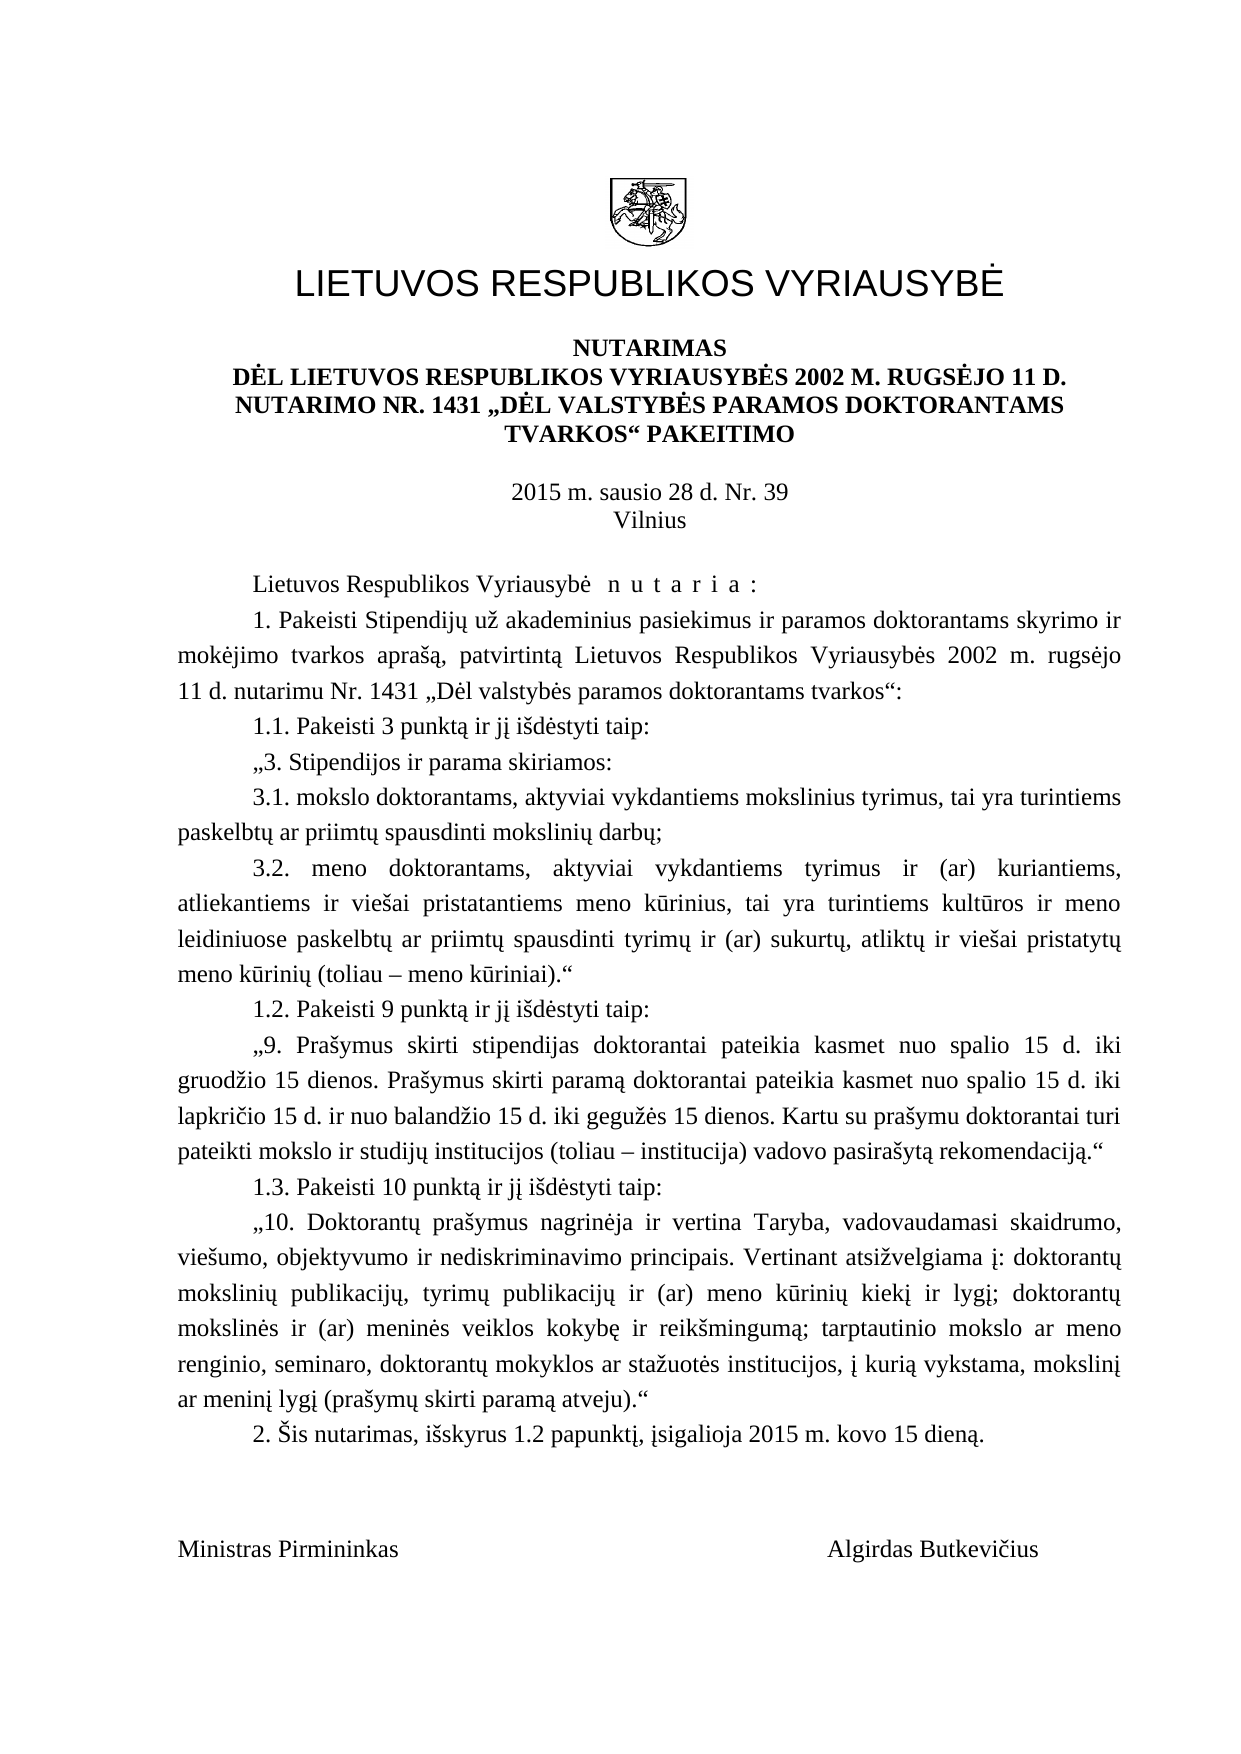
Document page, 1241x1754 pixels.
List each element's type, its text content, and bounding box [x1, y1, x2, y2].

text Lietuvos Respublikos Vyriausybė [177, 261, 1122, 304]
text „10. Doktorantų prašymus nagrinėja ir vertina Taryba, vadovaudamasi skaidrumo, viešumo, objektyvumo ir nediskriminavimo principais. Vertinant atsižvelgiama į: doktorantų mokslinių publikacijų, tyrimų publikacijų ir (ar) meno kūrinių kiekį ir lygį; doktorantų mokslinės ir (ar) meninės veiklos kokybę ir reikšmingumą; tarptautinio mokslo ar meno renginio, seminaro, doktorantų mokyklos ar stažuotės institucijos, į kurią vykstama, mokslinį ar meninį lygį (prašymų skirti paramą atveju).“ [177, 1200, 1122, 1413]
text 3.2. meno doktorantams, aktyviai vykdantiems tyrimus ir (ar) kuriantiems, atliekantiems ir viešai pristatantiems meno kūrinius, tai yra turintiems kultūros ir meno leidiniuose paskelbtų ar priimtų spausdinti tyrimų ir (ar) sukurtų, atliktų ir viešai pristatytų meno kūrinių (toliau – meno kūriniai).“ [177, 846, 1122, 988]
text „3. Stipendijos ir parama skiriamos: [177, 740, 1122, 775]
text nutarimas [177, 333, 1122, 362]
text Dėl LIETUVOS RESPUBLIKOS VYRIAUSYBĖS 2002 M. RUGSĖJO 11 D. NUTARIMO NR. 1431 „DĖL VALSTYBĖS PARAMOS DOKTORANTAMS TVARKOS“ PAKEITIMO [177, 362, 1122, 448]
text Lietuvos Respublikos Vyriausybė nutaria: [177, 563, 1122, 598]
text 1. Pakeisti Stipendijų už akademinius pasiekimus ir paramos doktorantams skyrimo ir mokėjimo tvarkos aprašą, patvirtintą Lietuvos Respublikos Vyriausybės 2002 m. rugsėjo 11 d. nutarimu Nr. 1431 „Dėl valstybės paramos doktorantams tvarkos“: [177, 598, 1122, 704]
text 2015 m. sausio 28 d. Nr. 39 Vilnius [177, 477, 1122, 534]
text „9. Prašymus skirti stipendijas doktorantai pateikia kasmet nuo spalio 15 d. iki gruodžio 15 dienos. Prašymus skirti paramą doktorantai pateikia kasmet nuo spalio 15 d. iki lapkričio 15 d. ir nuo balandžio 15 d. iki gegužės 15 dienos. Kartu su prašymu doktorantai turi pateikti mokslo ir studijų institucijos (toliau – institucija) vadovo pasirašytą rekomendaciją.“ [177, 1023, 1122, 1165]
text 3.1. mokslo doktorantams, aktyviai vykdantiems mokslinius tyrimus, tai yra turintiems paskelbtų ar priimtų spausdinti mokslinių darbų; [177, 775, 1122, 846]
text 1.2. Pakeisti 9 punktą ir jį išdėstyti taip: [177, 988, 1122, 1023]
text 1.3. Pakeisti 10 punktą ir jį išdėstyti taip: [177, 1165, 1122, 1200]
text 2. Šis nutarimas, išskyrus 1.2 papunktį, įsigalioja 2015 m. kovo 15 dieną. [177, 1413, 1122, 1448]
text 1.1. Pakeisti 3 punktą ir jį išdėstyti taip: [177, 704, 1122, 740]
text Ministras Pirmininkas Algirdas Butkevičius [177, 1534, 1122, 1563]
